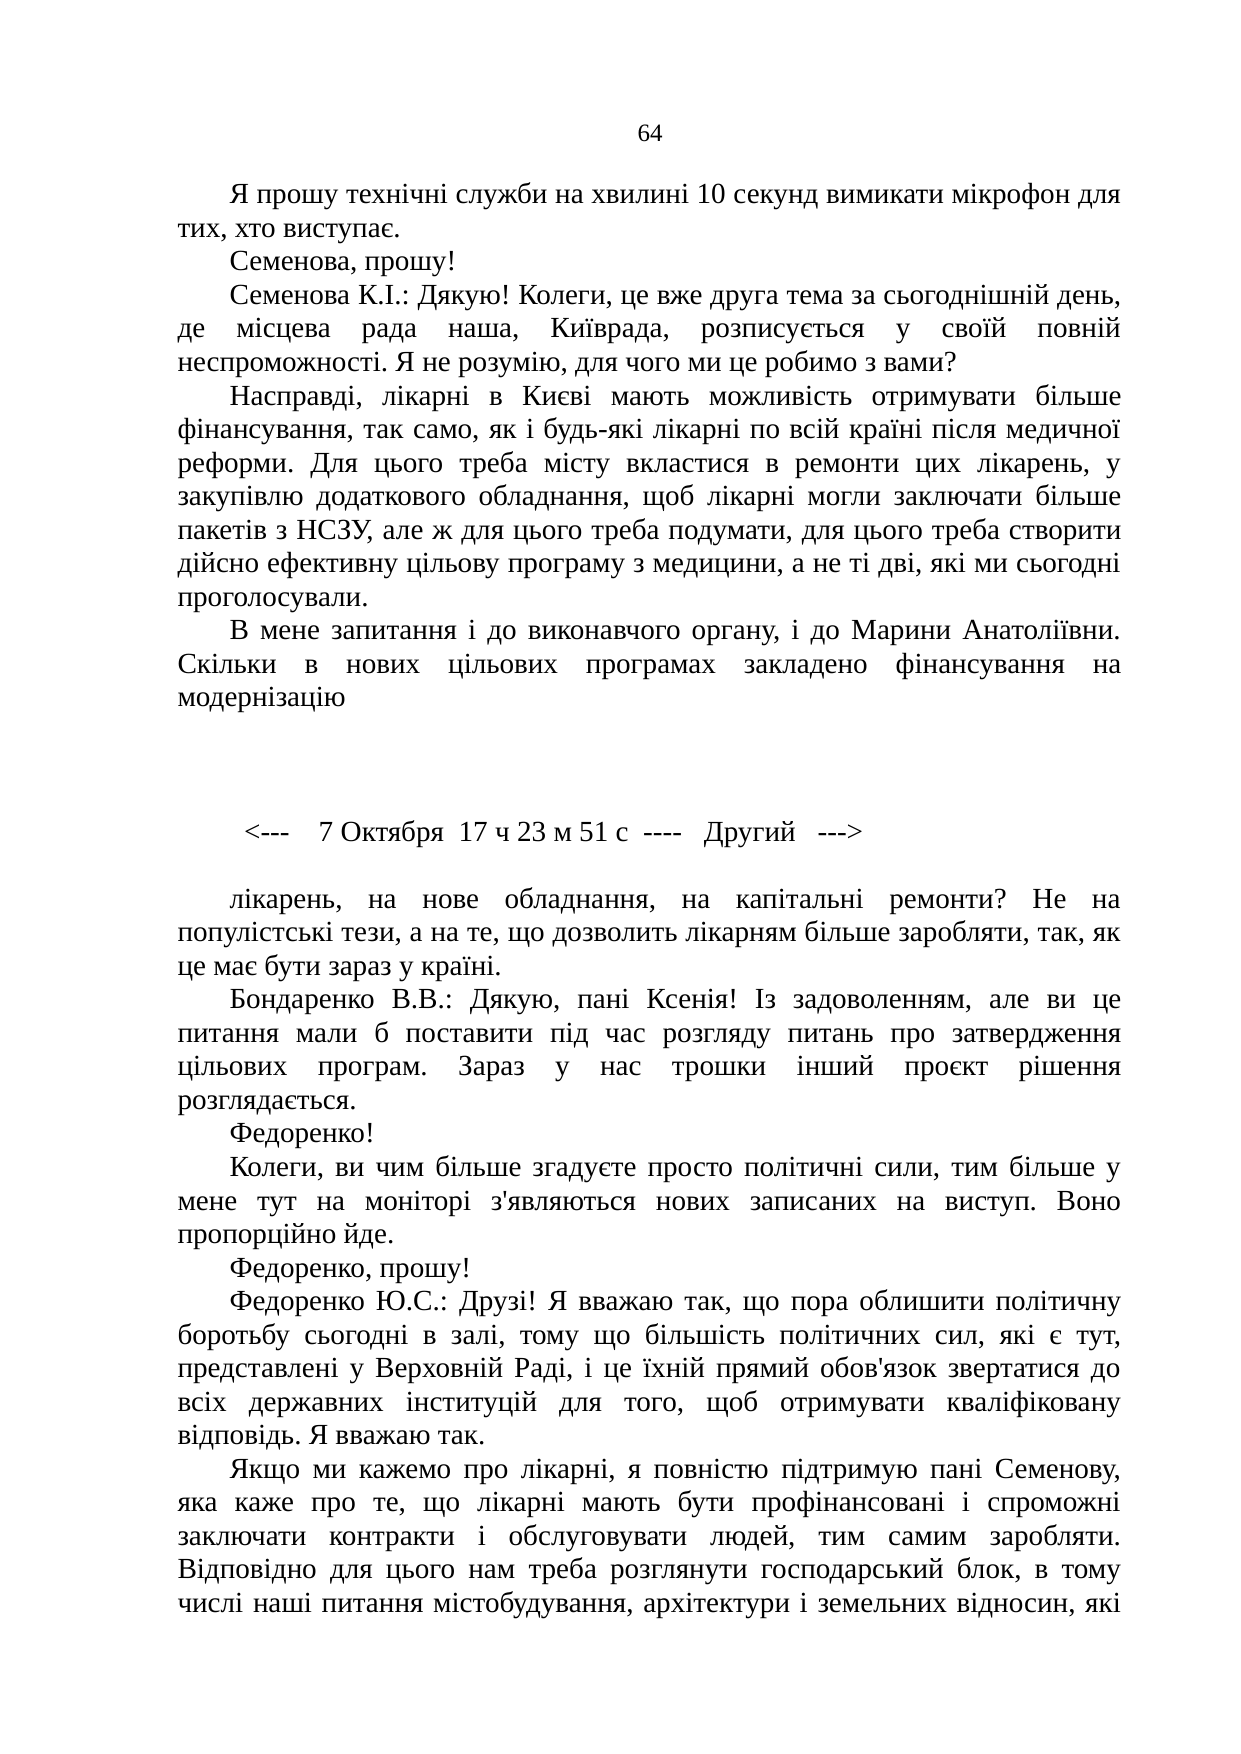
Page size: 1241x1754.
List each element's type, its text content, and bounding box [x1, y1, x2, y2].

text Семенова К.І.: Дякую! Колеги, це вже друга тема за сьогоднішній день, де місцева рада наша, Київрада, розписується у своїй повній неспроможності. Я не розумію, для чого ми це робимо з вами? [177, 277, 1122, 378]
text Бондаренко В.В.: Дякую, пані Ксенія! Із задоволенням, але ви це питання мали б поставити під час розгляду питань про затвердження цільових програм. Зараз у нас трошки інший проєкт рішення розглядається. [177, 981, 1122, 1116]
text Я прошу технічні служби на хвилині 10 секунд вимикати мікрофон для тих, хто виступає. [177, 176, 1122, 243]
text В мене запитання і до виконавчого органу, і до Марини Анатоліївни. Скільки в нових цільових програмах закладено фінансування на модернізацію [177, 612, 1122, 713]
text Федоренко Ю.С.: Друзі! Я вважаю так, що пора облишити політичну боротьбу сьогодні в залі, тому що більшість політичних сил, які є тут, представлені у Верховній Раді, і це їхній прямий обов'язок звертатися до всіх державних інституцій для того, щоб отримувати кваліфіковану відповідь. Я вважаю так. [177, 1283, 1122, 1451]
text лікарень, на нове обладнання, на капітальні ремонти? Не на популістські тези, а на те, що дозволить лікарням більше заробляти, так, як це має бути зараз у країні. [177, 881, 1122, 981]
text Якщо ми кажемо про лікарні, я повністю підтримую пані Семенову, яка каже про те, що лікарні мають бути профінансовані і спроможні заключати контракти і обслуговувати людей, тим самим заробляти. Відповідно для цього нам треба розглянути господарський блок, в тому числі наші питання містобудування, архітектури і земельних відносин, які [177, 1451, 1122, 1619]
text Насправді, лікарні в Києві мають можливість отримувати більше фінансування, так само, як і будь-які лікарні по всій країні після медичної реформи. Для цього треба місту вкластися в ремонти цих лікарень, у закупівлю додаткового обладнання, щоб лікарні могли заключати більше пакетів з НСЗУ, але ж для цього треба подумати, для цього треба створити дійсно ефективну цільову програму з медицини, а не ті дві, які ми сьогодні проголосували. [177, 378, 1122, 612]
text Семенова, прошу! [177, 243, 1122, 277]
text <--- 7 Октября 17 ч 23 м 51 с ---- Другий ---> [177, 814, 1122, 847]
text Колеги, ви чим більше згадуєте просто політичні сили, тим більше у мене тут на моніторі з'являються нових записаних на виступ. Воно пропорційно йде. [177, 1149, 1122, 1250]
text Федоренко! [177, 1116, 1122, 1149]
text Федоренко, прошу! [177, 1250, 1122, 1283]
